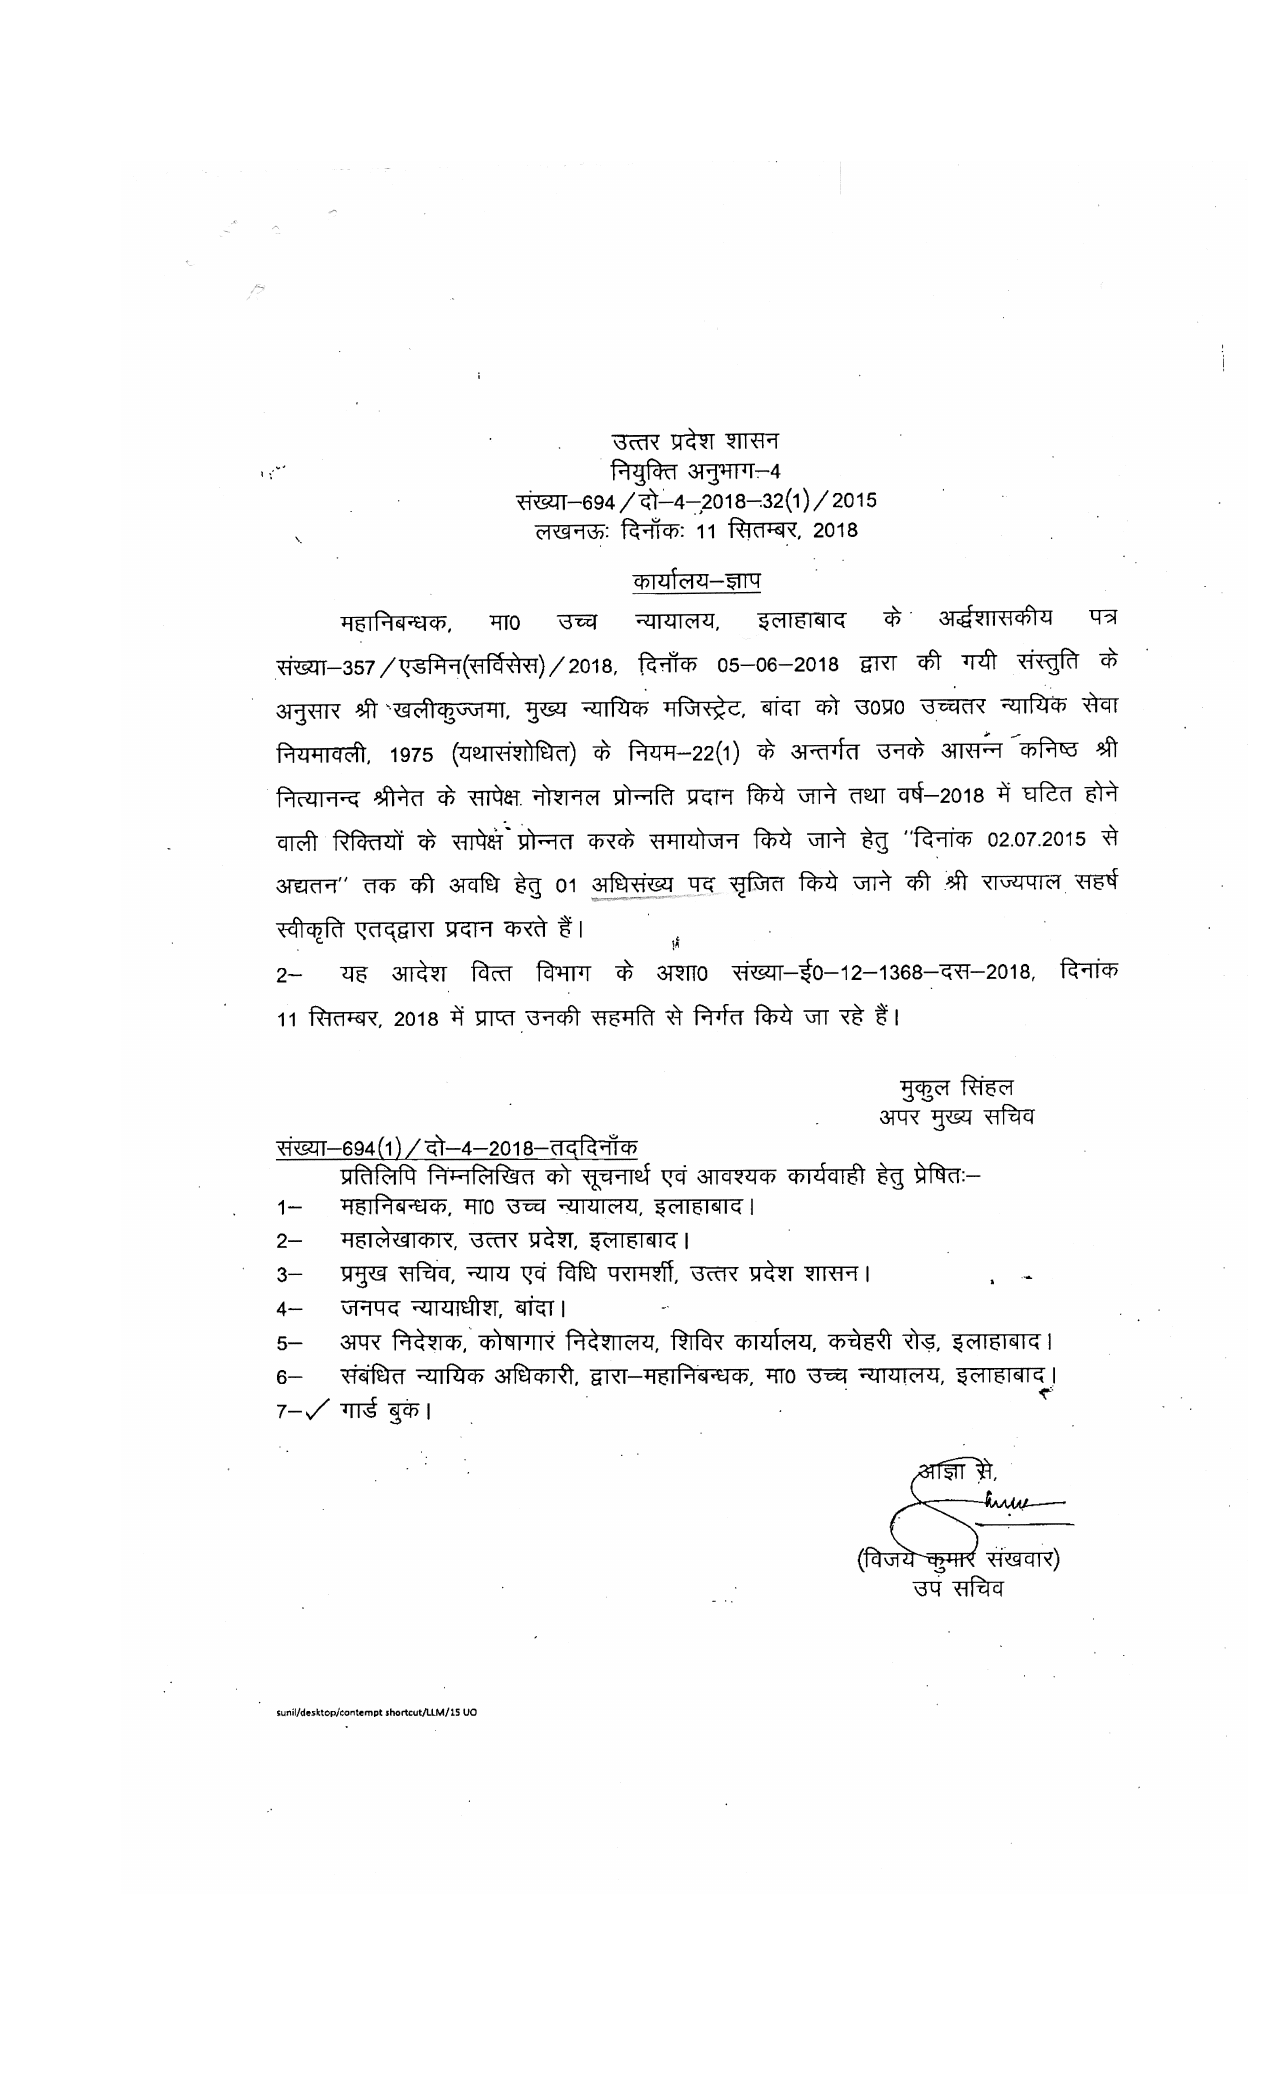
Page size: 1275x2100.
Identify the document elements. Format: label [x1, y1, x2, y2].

picture [121, 161, 1248, 1894]
